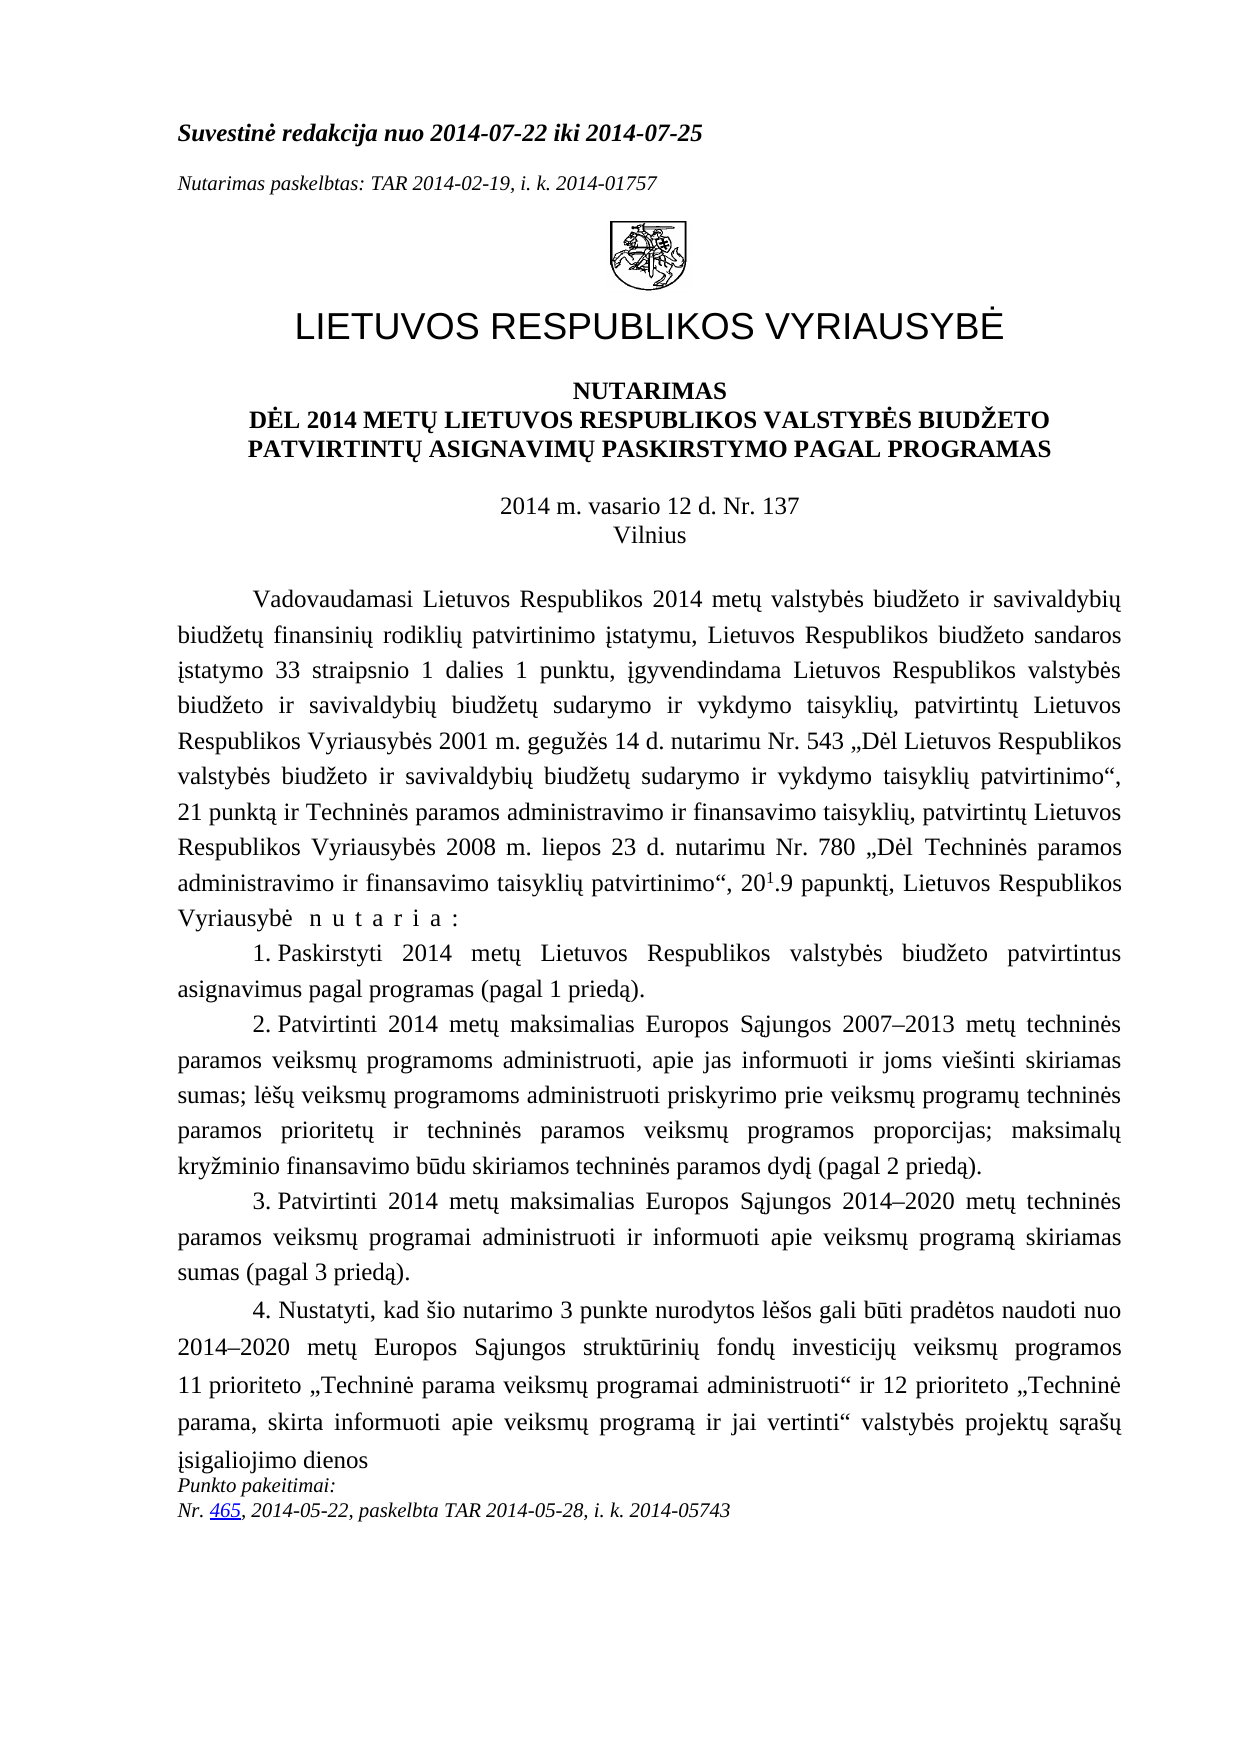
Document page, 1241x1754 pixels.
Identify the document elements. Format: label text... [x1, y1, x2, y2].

text 4. Nustatyti, kad šio nutarimo 3 punkte nurodytos lėšos gali būti pradėtos naudoti nuo 2014–2020 metų Europos Sąjungos struktūrinių fondų investicijų veiksmų programos 11 prioriteto „Techninė parama veiksmų programai administruoti“ ir 12 prioriteto „Techninė parama, skirta informuoti apie veiksmų programą ir jai vertinti“ valstybės projektų sąrašų įsigaliojimo dienos [177, 1286, 1122, 1473]
text 2. Patvirtinti 2014 metų maksimalias Europos Sąjungos 2007–2013 metų techninės paramos veiksmų programoms administruoti, apie jas informuoti ir joms viešinti skiriamas sumas; lėšų veiksmų programoms administruoti priskyrimo prie veiksmų programų techninės paramos prioritetų ir techninės paramos veiksmų programos proporcijas; maksimalų kryžminio finansavimo būdu skiriamos techninės paramos dydį (pagal 2 priedą). [177, 1003, 1122, 1180]
text nutarimas [177, 376, 1122, 405]
text 1. Paskirstyti 2014 metų Lietuvos Respublikos valstybės biudžeto patvirtintus asignavimus pagal programas (pagal 1 priedą). [177, 932, 1122, 1003]
text Vadovaudamasi Lietuvos Respublikos 2014 metų valstybės biudžeto ir savivaldybių biudžetų finansinių rodiklių patvirtinimo įstatymu, Lietuvos Respublikos biudžeto sandaros įstatymo 33 straipsnio 1 dalies 1 punktu, įgyvendindama Lietuvos Respublikos valstybės biudžeto ir savivaldybių biudžetų sudarymo ir vykdymo taisyklių, patvirtintų Lietuvos Respublikos Vyriausybės 2001 m. gegužės 14 d. nutarimu Nr. 543 „Dėl Lietuvos Respublikos valstybės biudžeto ir savivaldybių biudžetų sudarymo ir vykdymo taisyklių patvirtinimo“, 21 punktą ir Techninės paramos administravimo ir finansavimo taisyklių, patvirtintų Lietuvos Respublikos Vyriausybės 2008 m. liepos 23 d. nutarimu Nr. 780 „Dėl Techninės paramos administravimo ir finansavimo taisyklių patvirtinimo“, 201.9 papunktį, Lietuvos Respublikos Vyriausybė nutaria: [177, 578, 1122, 932]
text Punkto pakeitimai: [177, 1473, 1122, 1497]
text Nutarimas paskelbtas: TAR 2014-02-19, i. k. 2014-01757 [177, 171, 1122, 195]
text Dėl 2014 METŲ LIETUVOS RESPUBLIKOS VALSTYBĖS BIUDŽETO PATVIRTINTŲ ASIGNAVIMŲ PASKIRSTYMO PAGAL PROGRAMAS [177, 405, 1122, 463]
text Suvestinė redakcija nuo 2014-07-22 iki 2014-07-25 [177, 118, 1122, 147]
text Nr. 465, 2014-05-22, paskelbta TAR 2014-05-28, i. k. 2014-05743 [177, 1497, 1122, 1522]
text Lietuvos Respublikos Vyriausybė [177, 304, 1122, 348]
text 3. Patvirtinti 2014 metų maksimalias Europos Sąjungos 2014–2020 metų techninės paramos veiksmų programai administruoti ir informuoti apie veiksmų programą skiriamas sumas (pagal 3 priedą). [177, 1180, 1122, 1286]
text 2014 m. vasario 12 d. Nr. 137 Vilnius [177, 491, 1122, 549]
